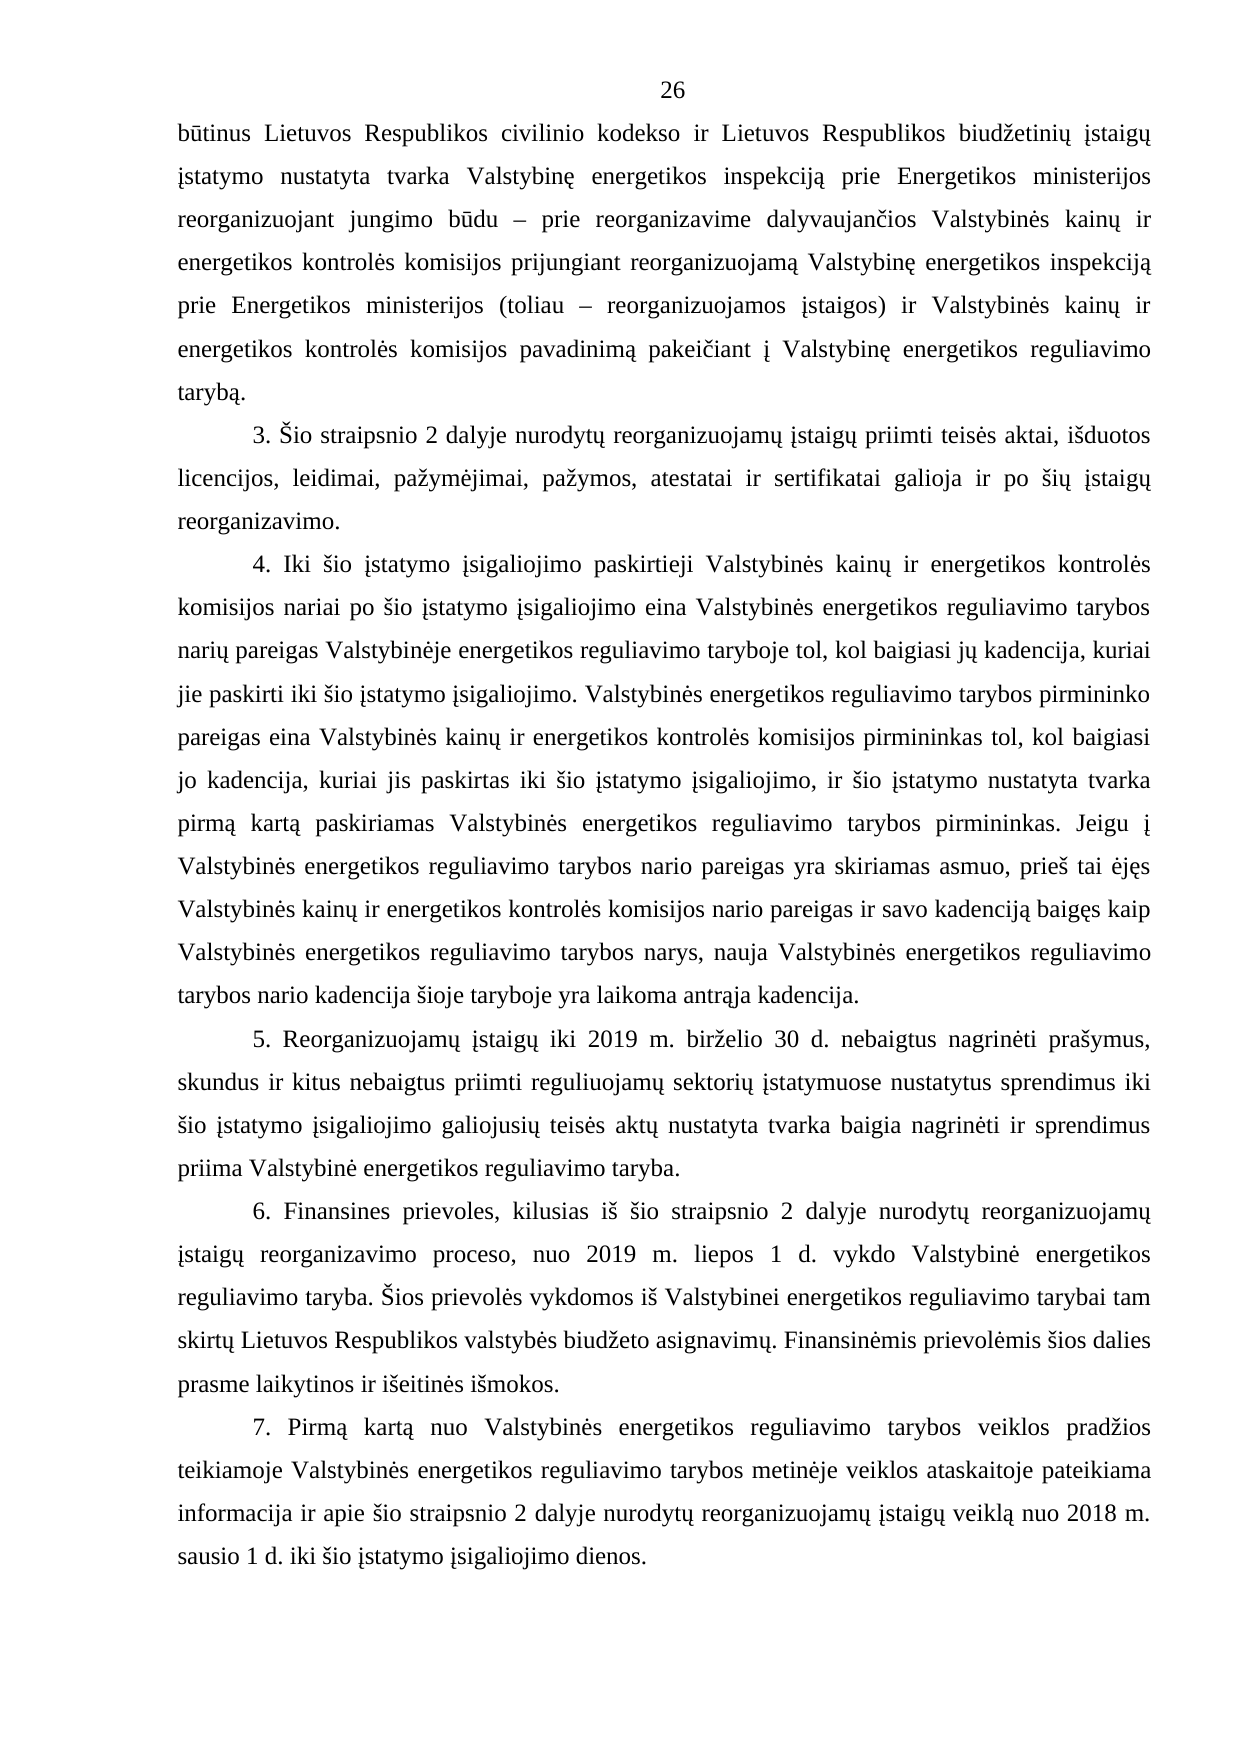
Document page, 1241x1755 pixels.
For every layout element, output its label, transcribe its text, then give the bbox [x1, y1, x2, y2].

text 7. Pirmą kartą nuo Valstybinės energetikos reguliavimo tarybos veiklos pradžios teikiamoje Valstybinės energetikos reguliavimo tarybos metinėje veiklos ataskaitoje pateikiama informacija ir apie šio straipsnio 2 dalyje nurodytų reorganizuojamų įstaigų veiklą nuo 2018 m. sausio 1 d. iki šio įstatymo įsigaliojimo dienos. [177, 1412, 1152, 1570]
text 5. Reorganizuojamų įstaigų iki 2019 m. birželio 30 d. nebaigtus nagrinėti prašymus, skundus ir kitus nebaigtus priimti reguliuojamų sektorių įstatymuose nustatytus sprendimus iki šio įstatymo įsigaliojimo galiojusių teisės aktų nustatyta tvarka baigia nagrinėti ir sprendimus priima Valstybinė energetikos reguliavimo taryba. [177, 1024, 1152, 1182]
text būtinus Lietuvos Respublikos civilinio kodekso ir Lietuvos Respublikos biudžetinių įstaigų įstatymo nustatyta tvarka Valstybinę energetikos inspekciją prie Energetikos ministerijos reorganizuojant jungimo būdu – prie reorganizavime dalyvaujančios Valstybinės kainų ir energetikos kontrolės komisijos prijungiant reorganizuojamą Valstybinę energetikos inspekciją prie Energetikos ministerijos (toliau – reorganizuojamos įstaigos) ir Valstybinės kainų ir energetikos kontrolės komisijos pavadinimą pakeičiant į Valstybinę energetikos reguliavimo tarybą. [177, 118, 1152, 406]
text 3. Šio straipsnio 2 dalyje nurodytų reorganizuojamų įstaigų priimti teisės aktai, išduotos licencijos, leidimai, pažymėjimai, pažymos, atestatai ir sertifikatai galioja ir po šių įstaigų reorganizavimo. [177, 420, 1152, 535]
text 6. Finansines prievoles, kilusias iš šio straipsnio 2 dalyje nurodytų reorganizuojamų įstaigų reorganizavimo proceso, nuo 2019 m. liepos 1 d. vykdo Valstybinė energetikos reguliavimo taryba. Šios prievolės vykdomos iš Valstybinei energetikos reguliavimo tarybai tam skirtų Lietuvos Respublikos valstybės biudžeto asignavimų. Finansinėmis prievolėmis šios dalies prasme laikytinos ir išeitinės išmokos. [177, 1196, 1152, 1397]
text 4. Iki šio įstatymo įsigaliojimo paskirtieji Valstybinės kainų ir energetikos kontrolės komisijos nariai po šio įstatymo įsigaliojimo eina Valstybinės energetikos reguliavimo tarybos narių pareigas Valstybinėje energetikos reguliavimo taryboje tol, kol baigiasi jų kadencija, kuriai jie paskirti iki šio įstatymo įsigaliojimo. Valstybinės energetikos reguliavimo tarybos pirmininko pareigas eina Valstybinės kainų ir energetikos kontrolės komisijos pirmininkas tol, kol baigiasi jo kadencija, kuriai jis paskirtas iki šio įstatymo įsigaliojimo, ir šio įstatymo nustatyta tvarka pirmą kartą paskiriamas Valstybinės energetikos reguliavimo tarybos pirmininkas. Jeigu į Valstybinės energetikos reguliavimo tarybos nario pareigas yra skiriamas asmuo, prieš tai ėjęs Valstybinės kainų ir energetikos kontrolės komisijos nario pareigas ir savo kadenciją baigęs kaip Valstybinės energetikos reguliavimo tarybos narys, nauja Valstybinės energetikos reguliavimo tarybos nario kadencija šioje taryboje yra laikoma antrąja kadencija. [177, 549, 1152, 1009]
